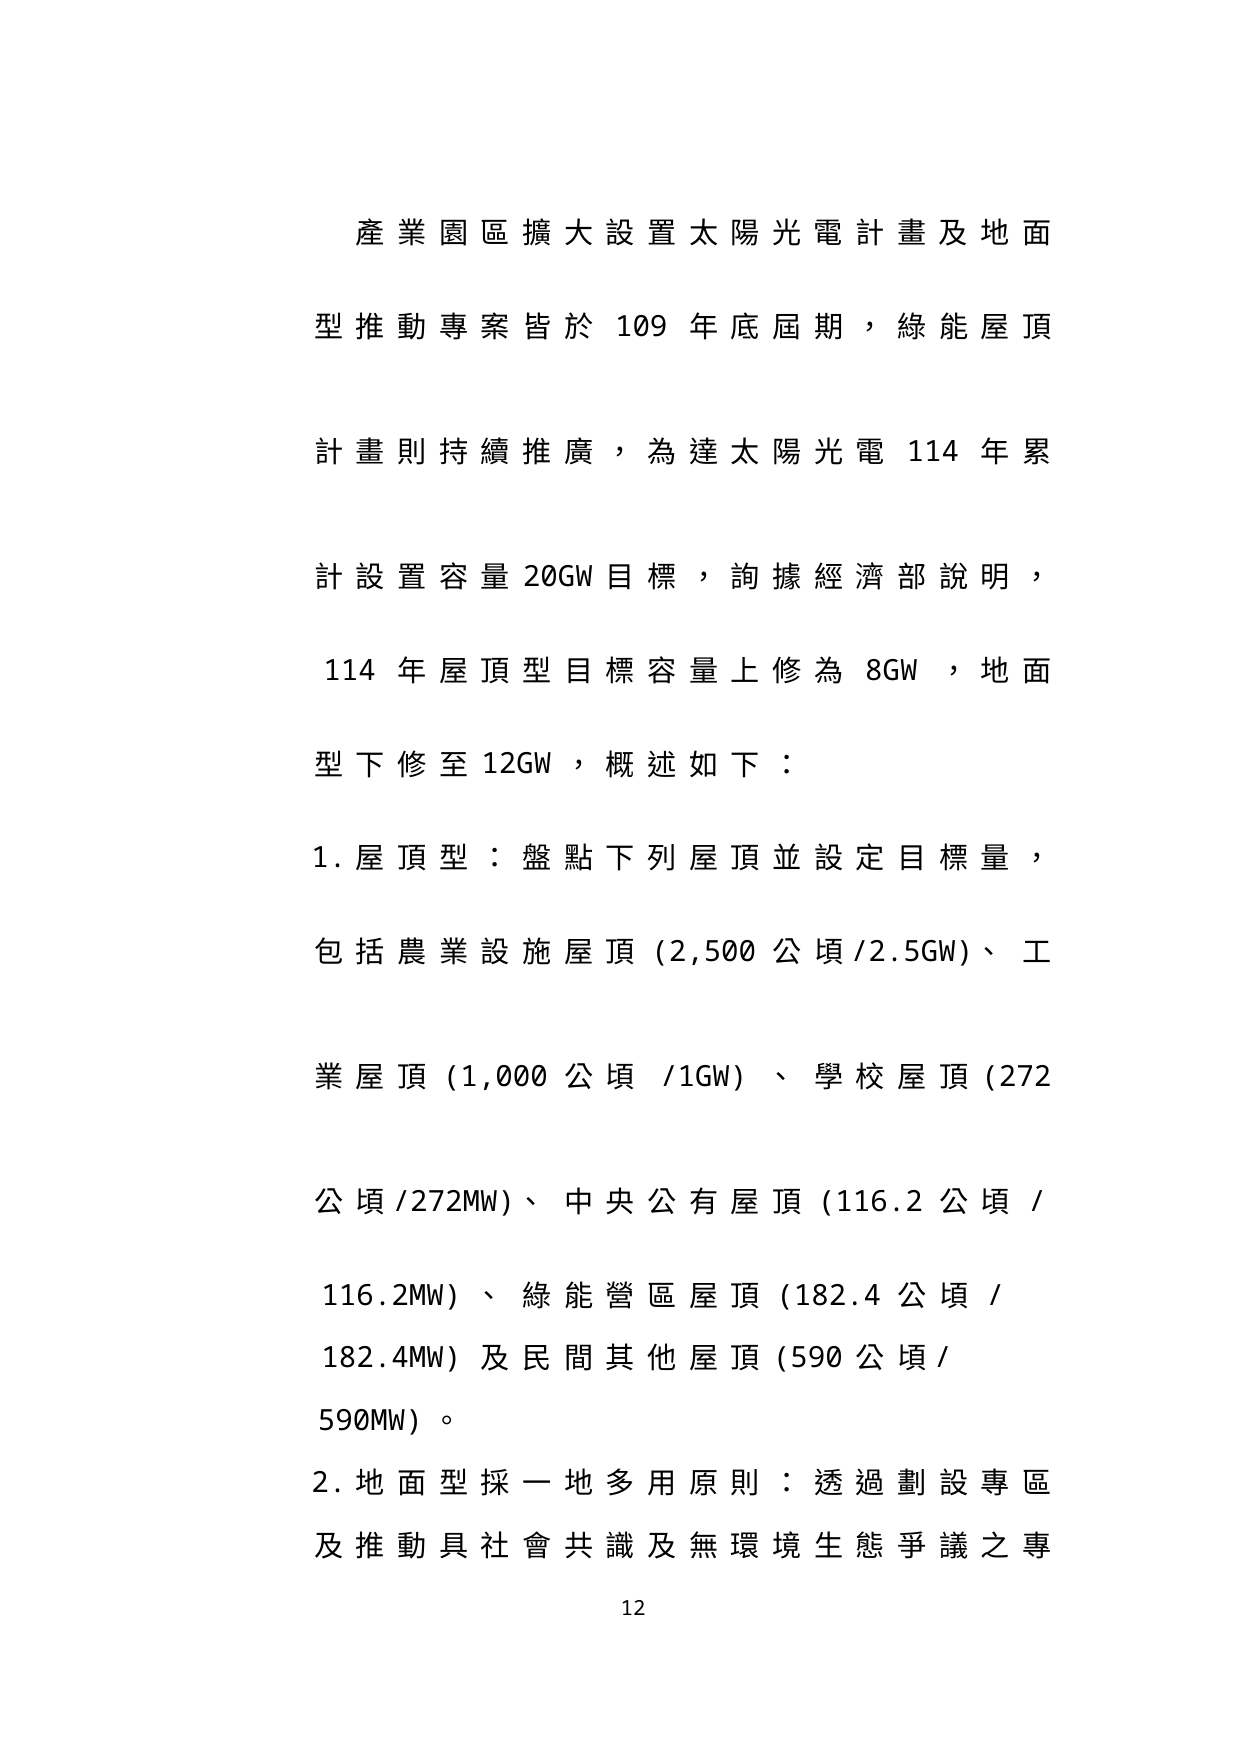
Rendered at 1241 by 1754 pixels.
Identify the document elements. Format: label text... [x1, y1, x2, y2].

text 1.屋頂型：盤點下列屋頂並設定目標量，包括農業設施屋頂(2,500公頃/2.5GW)、工業屋頂(1,000公頃/1GW)、學校屋頂(272公頃/272MW)、中央公有屋頂(116.2公頃/116.2MW)、綠能營區屋頂(182.4公頃/182.4MW)及民間其他屋頂(590公頃/590MW)。 [271, 814, 1058, 1439]
text 產業園區擴大設置太陽光電計畫及地面型推動專案皆於109年底屆期，綠能屋頂計畫則持續推廣，為達太陽光電114年累計設置容量20GW目標，詢據經濟部說明，114年屋頂型目標容量上修為8GW，地面型下修至12GW，概述如下： [271, 189, 1058, 814]
text 2.地面型採一地多用原則：透過劃設專區及推動具社會共識及無環境生態爭議之專 [271, 1439, 1058, 1564]
